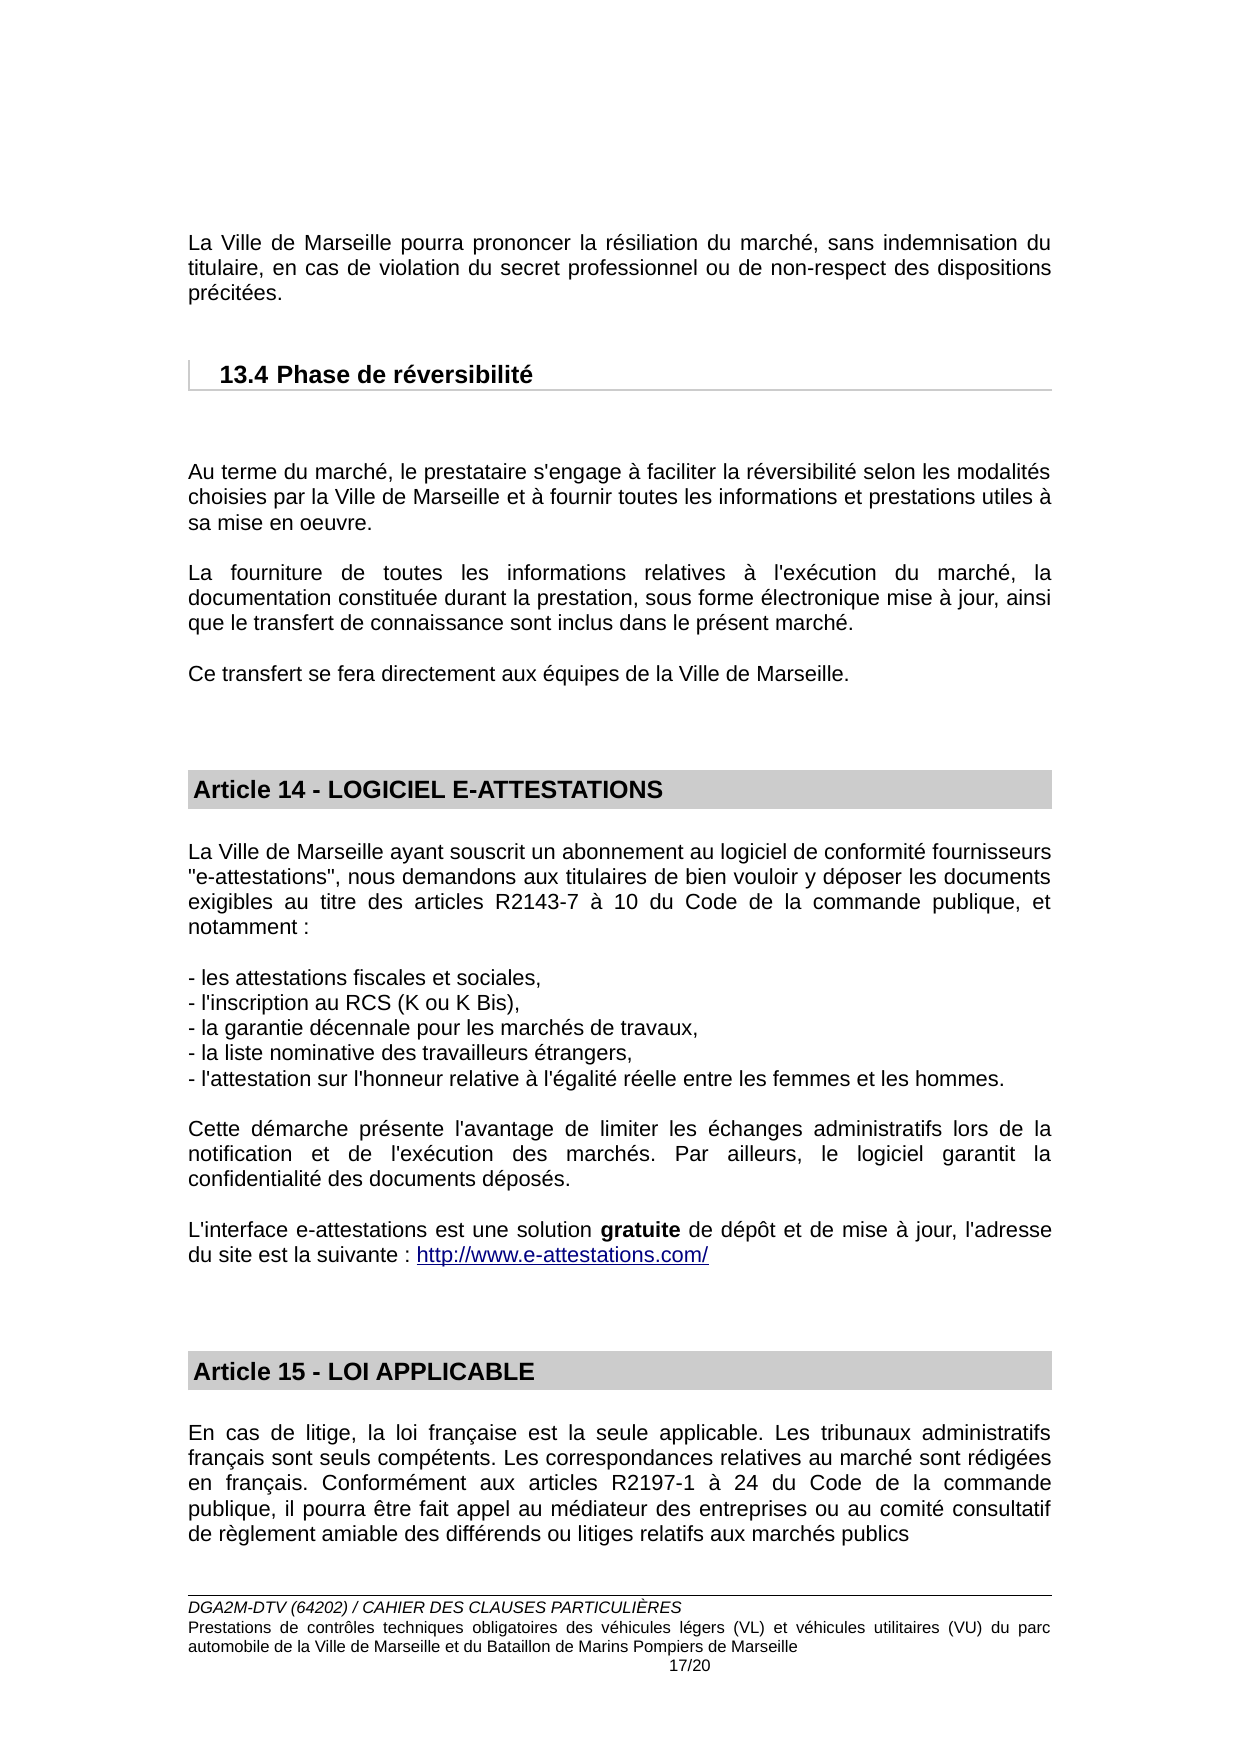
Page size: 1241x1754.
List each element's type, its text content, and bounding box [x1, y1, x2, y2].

subtitle Phase de réversibilité [190, 360, 1052, 389]
text - les attestations fiscales et sociales, [188, 965, 1052, 990]
text Ce transfert se fera directement aux équipes de la Ville de Marseille. [188, 661, 1052, 686]
text Au terme du marché, le prestataire s'engage à faciliter la réversibilité selon les modalités choisies par la Ville de Marseille et à fournir toutes les informations et prestations utiles à sa mise en oeuvre. [188, 459, 1052, 535]
text Cette démarche présente l'avantage de limiter les échanges administratifs lors de la notification et de l'exécution des marchés. Par ailleurs, le logiciel garantit la confidentialité des documents déposés. [188, 1116, 1052, 1192]
text - la liste nominative des travailleurs étrangers, [188, 1040, 1052, 1066]
text L'interface e-attestations est une solution gratuite de dépôt et de mise à jour, l'adresse du site est la suivante : http://www.e-attestations.com/ [188, 1217, 1052, 1267]
text - l'attestation sur l'honneur relative à l'égalité réelle entre les femmes et les hommes. [188, 1066, 1052, 1091]
text La Ville de Marseille pourra prononcer la résiliation du marché, sans indemnisation du titulaire, en cas de violation du secret professionnel ou de non-respect des dispositions précitées. [188, 230, 1052, 305]
text - la garantie décennale pour les marchés de travaux, [188, 1015, 1052, 1040]
text La Ville de Marseille ayant souscrit un abonnement au logiciel de conformité fournisseurs "e-attestations", nous demandons aux titulaires de bien vouloir y déposer les documents exigibles au titre des articles R2143-7 à 10 du Code de la commande publique, et notamment : [188, 839, 1052, 939]
subtitle LOI APPLICABLE [190, 1354, 1050, 1388]
text En cas de litige, la loi française est la seule applicable. Les tribunaux administratifs français sont seuls compétents. Les correspondances relatives au marché sont rédigées en français. Conformément aux articles R2197-1 à 24 du Code de la commande publique, il pourra être fait appel au médiateur des entreprises ou au comité consultatif de règlement amiable des différends ou litiges relatifs aux marchés publics [188, 1420, 1052, 1546]
text La fourniture de toutes les informations relatives à l'exécution du marché, la documentation constituée durant la prestation, sous forme électronique mise à jour, ainsi que le transfert de connaissance sont inclus dans le présent marché. [188, 560, 1052, 636]
subtitle LOGICIEL E-ATTESTATIONS [190, 772, 1050, 807]
text - l'inscription au RCS (K ou K Bis), [188, 990, 1052, 1015]
